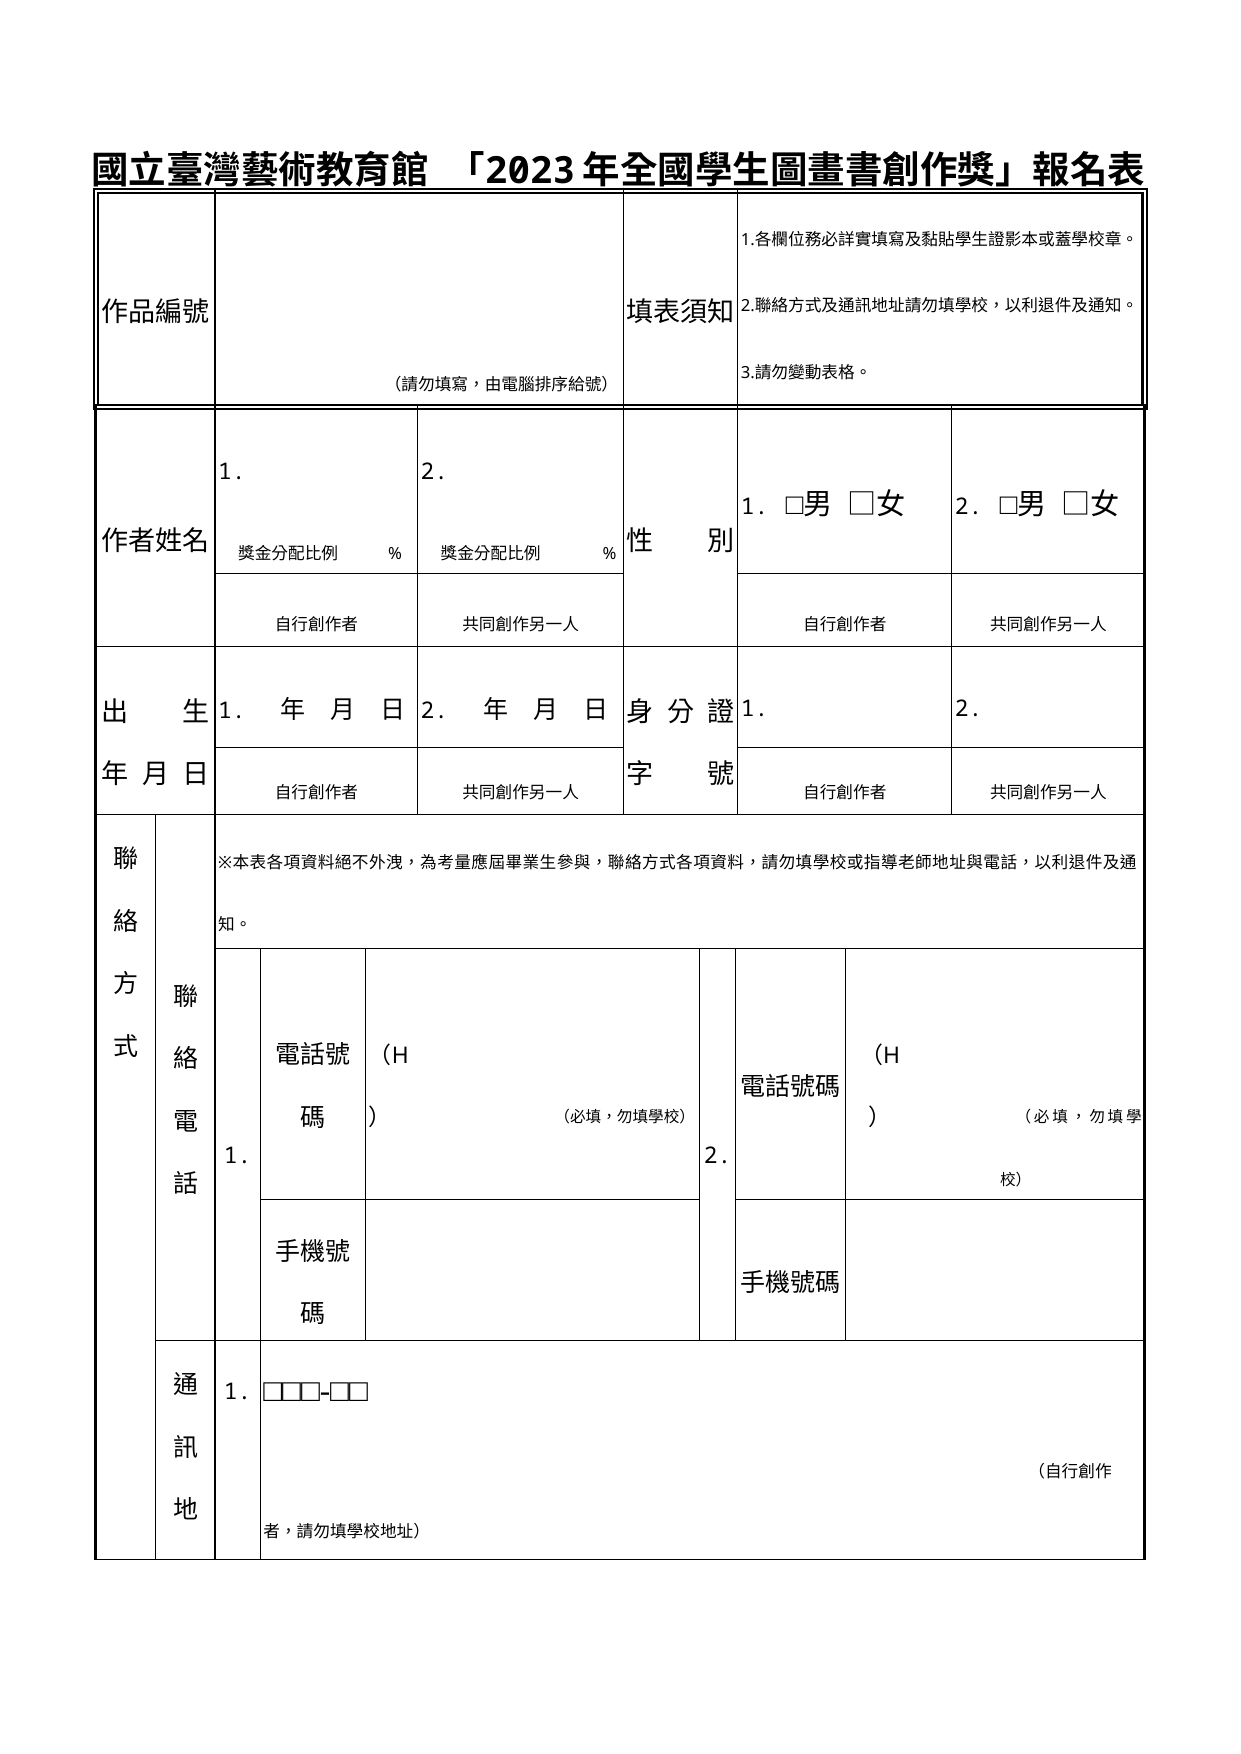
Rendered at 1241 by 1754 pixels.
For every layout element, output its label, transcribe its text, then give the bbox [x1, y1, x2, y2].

table_cell 2. 獎金分配比例 % [418, 410, 623, 573]
table_cell 身 分 證 字 號 [624, 647, 737, 814]
table_cell 1. [216, 949, 260, 1340]
table_cell 性 別 [624, 410, 737, 646]
table_cell 1. [738, 647, 951, 747]
table_header 作品編號 [99, 194, 214, 404]
table_cell □□□-□□ （自行創作者，請勿填學校地址） [261, 1341, 1143, 1558]
table_cell 共同創作另一人 [952, 574, 1143, 646]
table_cell 自行創作者 [738, 574, 951, 646]
table_cell 聯 絡 方 式 [97, 815, 155, 1558]
table_cell 1. 年 月 日 [216, 647, 417, 747]
table_cell 1. □男 □女 [738, 410, 951, 573]
table_cell 2. [700, 949, 735, 1340]
table_cell 1. [216, 1341, 260, 1558]
table_cell 共同創作另一人 [418, 748, 623, 814]
table_cell 自行創作者 [216, 748, 417, 814]
table_cell ※本表各項資料絕不外洩，為考量應屆畢業生參與，聯絡方式各項資料，請勿填學校或指導老師地址與電話，以利退件及通知。 [216, 815, 1143, 948]
table_cell 自行創作者 [738, 748, 951, 814]
table_cell 自行創作者 [216, 574, 417, 646]
table_cell 共同創作另一人 [952, 748, 1143, 814]
table_cell 1. 獎金分配比例 % [216, 410, 417, 573]
table_cell 2. 年 月 日 [418, 647, 623, 747]
table_cell （H） [366, 949, 434, 1199]
table_cell 作者姓名 [97, 410, 214, 646]
table_cell 手機號碼 [736, 1200, 845, 1340]
table_cell 聯 絡 電 話 [156, 815, 214, 1340]
table_cell 出 生 年 月 日 [97, 647, 214, 814]
table_cell （H） [846, 949, 914, 1199]
table_cell （必填，勿填學校） [434, 949, 699, 1199]
table_cell 手機號碼 [261, 1200, 365, 1340]
table_cell 通 訊 地 [156, 1341, 214, 1558]
table_cell 2. □男 □女 [952, 410, 1143, 573]
table_cell 2. [952, 647, 1143, 747]
table_cell 共同創作另一人 [418, 574, 623, 646]
table_header （請勿填寫，由電腦排序給號） [216, 194, 623, 404]
table_cell 電話號碼 [261, 949, 365, 1199]
table_header 填表須知 [624, 194, 737, 404]
table_header 1.各欄位務必詳實填寫及黏貼學生證影本或蓋學校章。 2.聯絡方式及通訊地址請勿填學校，以利退件及通知。 3.請勿變動表格。 [738, 194, 1141, 404]
table_cell 電話號碼 [736, 949, 845, 1199]
text 國立臺灣藝術教育館 「2023年全國學生圖畫書創作獎」報名表 [91, 125, 1149, 188]
table_cell [366, 1200, 699, 1340]
table_cell [846, 1200, 1143, 1340]
table_cell （必填，勿填學校） [914, 949, 1143, 1199]
